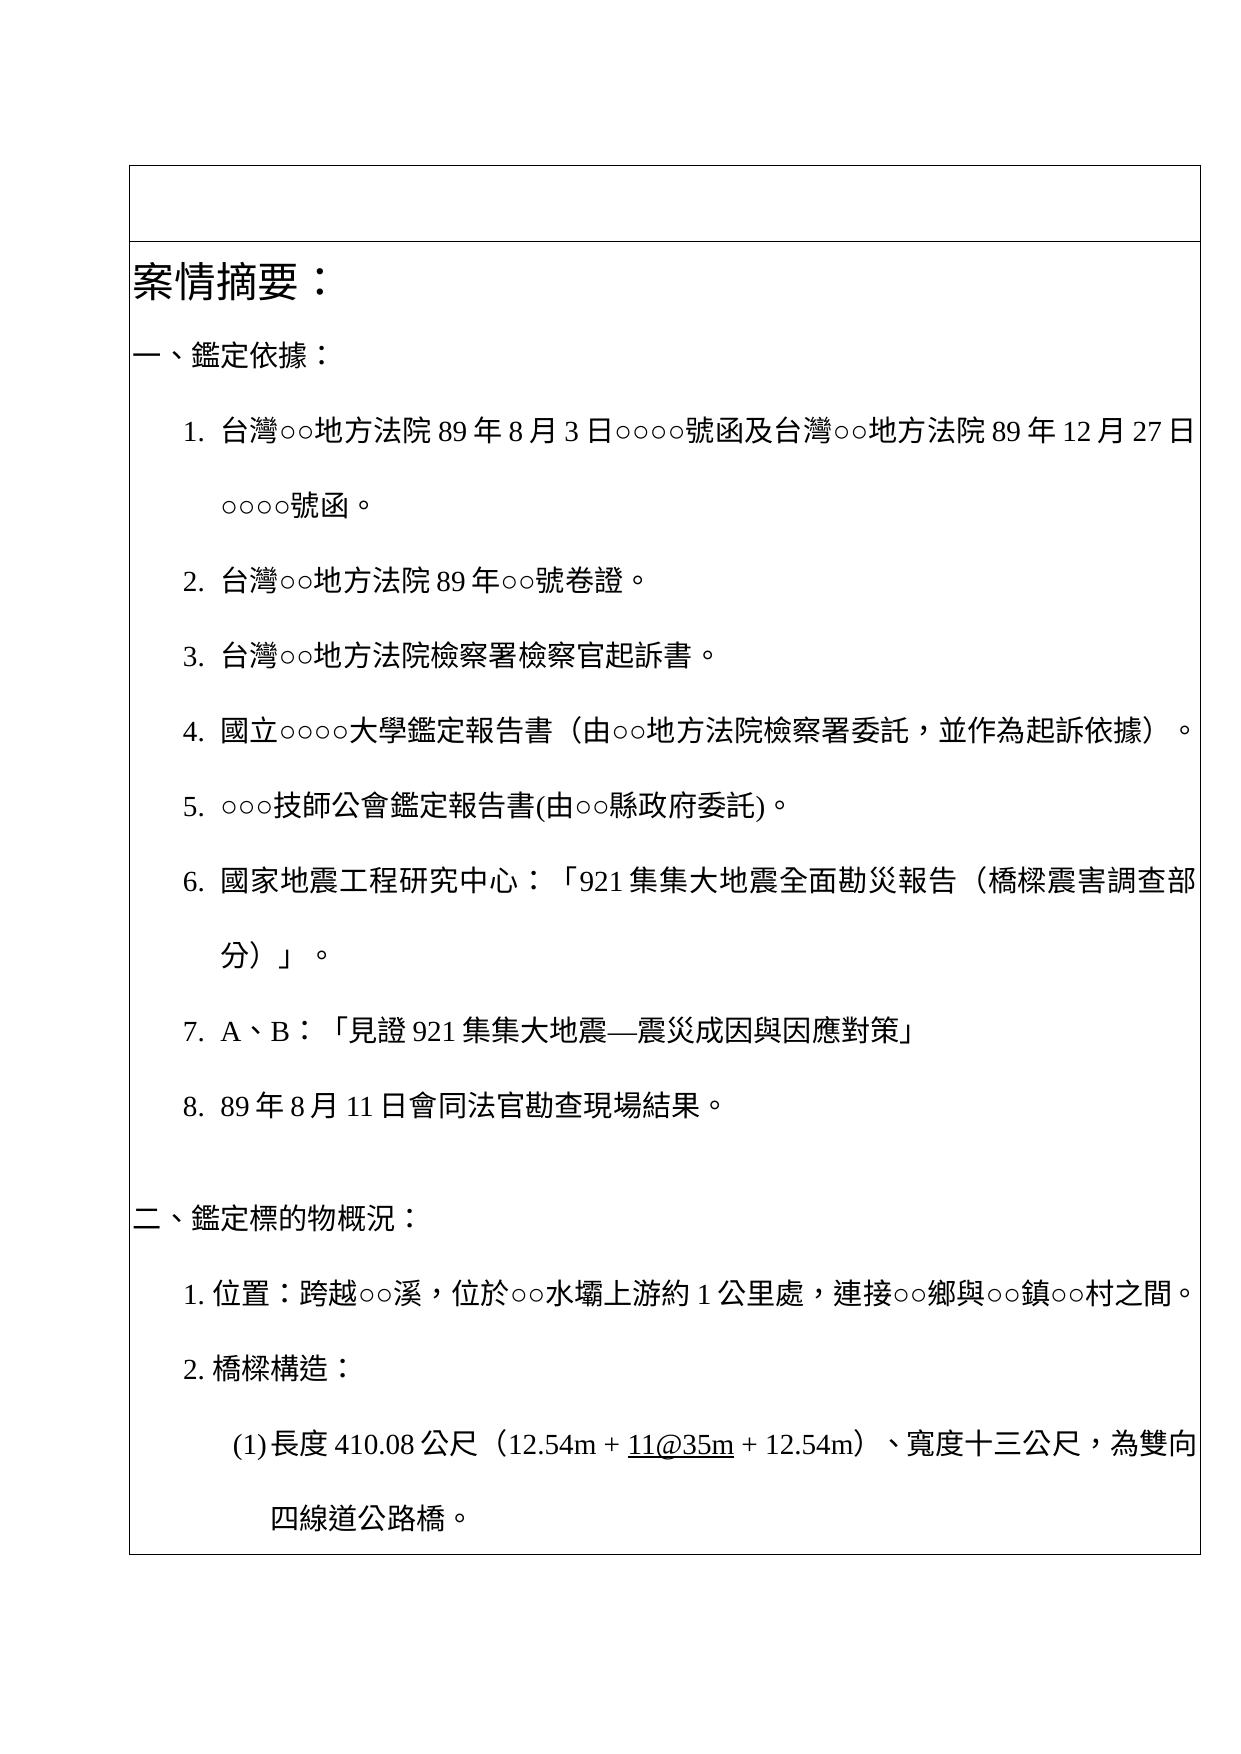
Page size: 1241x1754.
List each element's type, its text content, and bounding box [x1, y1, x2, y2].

table_cell [130, 166, 1200, 241]
table_cell 案情摘要： 一、鑑定依據： 台灣○○地方法院89年8月3日○○○○號函及台灣○○地方法院89年12月27日○○○○號函。 台灣○○地方法院89年○○號卷證。 台灣○○地方法院檢察署檢察官起訴書。 國立○○○○大學鑑定報告書（由○○地方法院檢察署委託，並作為起訴依據）。 ○○○技師公會鑑定報告書(由○○縣政府委託)。 國家地震工程研究中心：「921集集大地震全面勘災報告（橋樑震害調查部分）」。 A、B：「見證921集集大地震—震災成因與因應對策」 89年8月11日會同法官勘查現場結果。 二、鑑定標的物概況： 1. 位置：跨越○○溪，位於○○水壩上游約1公里處，連接○○鄉與○○鎮○○村之間。 2. 橋樑構造： 長度410.08公尺（12.54m + 11@35m + 12.54m）、寬度十三公尺，為雙向四線道公路橋。 上部結構：除兩端各一跨為RCT型樑外，中間11跨均為PCI型樑，每孔五支樑，均為簡支型式，採用橡膠支承墊，其中每支樑北端之支承墊中間並設有直徑6cm之剪力鋼棒，以作為鉸接構造。 下部結構：為橢圓形斷面之單柱式橋墩，柱斷面厚2.0m、寬5.2m，帽樑寬度2.0m，基礎為直徑6.0m圓形沉箱基礎，長12m。 橋台：為壁式構造與直接式基礎。 3. 開工日期：民國74年1月9日 4. 完工日期：民國76年7月30日 5. 設計單位：○○工程顧問有限公司 6. 施工單位：○○營造股份有限公司 7. 921地震之損害情形： 依據前述鑑定依據3、4、5、6、7、8之資料及工地勘查結果，本橋主要有下列損害情形： 靠近○○端之第11、12橋孔發生落橋（P10與P11及P11與P12之 間橋孔）。 (2)未落橋部分之橋面產生不等量推擠位移，依鑑定依據3與5，各橋墩 頂部之預力樑分別產生1~32.8公分不等移動量，其中P7以北大都向北移動(僅P3向南)，致使部分伸縮縫及欄杆產生擠壓破壞，而P8以南部分大都向南移動，包括南橋台亦向南側推擠，造成橋台後方之路面隆起約50cm(鑑定依據3、5、6、7、8)。 (3)P12橋墩向南傾斜、底部開裂；其餘橋墩未發現明顯結構性裂縫（鑑定依據5、6）。 (4)橋樑南北兩端有隆起情形，依鑑定依據5之測量結果，北橋台A1及北側橋墩P1、P2分別較橋樑中間段(P6~P10)抬高約3.07m、2.08m與0.87m橋台及南側橋墩P12亦較中間段抬高約1.76m及1.67m(鑑定依據3、5、6)。 施工時之沉箱偏心量： 依鑑定依據3、5之現況量測，本橋於施工完成時，P8~P11之橋柱中心與沉箱中心分別有0.505m(P8)、0.925m(P9)、0.378m(P10)、0.272m(P11)之偏心量。 三、921地震所引起橋址附近之震動概況： 1. 依中央氣象局最接近標的物之○○國小測站(TCU○○○，約距橋址1公里處)所量測之地表加速度(PGA)為垂直向519.42gal、南北向361.94gal、東西向501.60gal。其中，該垂直向加速度值為本次地震全國各測站所測得之最大垂直加速度。 2. 依國家地震工程研究中心之「921集集大地震強地動震動調查報告」，○○國小測站之地表速度(PGV)為垂直向228.78cm/sec、南北向305.71cm/sec、東西向280.11cm/sec。其中，該南北向速度值為目前世界上最大的地動速度紀錄，(依國家地震工程研究中心○○○等人之報告，以前最大紀錄為美國北嶺地震之186cm/sec)。 3. 依中央地質調查所「○○○斷層沿線地表破裂位置圖」，本次地震所造成之地表破裂斷層線約自北橋台北側0.3km、南橋台南側0.6km處呈東西向通過，將○○橋夾於其中。 四、國立○○○○大學鑑定報告之結論摘要： 如依設計圖方式，於固定端設置剪力鋼棒，在921地震力作用下，柱頂之位移量將在1cm以內，且剪力鋼棒亦無剪力破壞現象，應不致發生落橋。 如未設置剪力鋼棒，僅由支承墊之摩擦力將無法抵抗921地震之水平側力，會造成落橋。 五、○○○技師公會鑑定報告之結論摘要： 橋墩之混凝土強度與鋼筋強度均符合設計要求。 依原設計所採用之地震最小總橫力V=0.15W推算，本橋之崩塌加速度為ａc=0.198g，小於921大地震時，本橋所受之地震加速度，故本橋墩損壞及落橋主要原因是受近斷層之地表錯動及過大地震力所造成。 取偏心量最大之P9沉箱(偏心量0.925m)分析，其偏心量並不影響橋樑結構安全。 六、國家地震工程研究中心勘災報告之初步損壞原因探討摘要： 「本橋之損壞主要受近斷層之地表錯動及過大地震力所造成。」 [130, 242, 1200, 1554]
